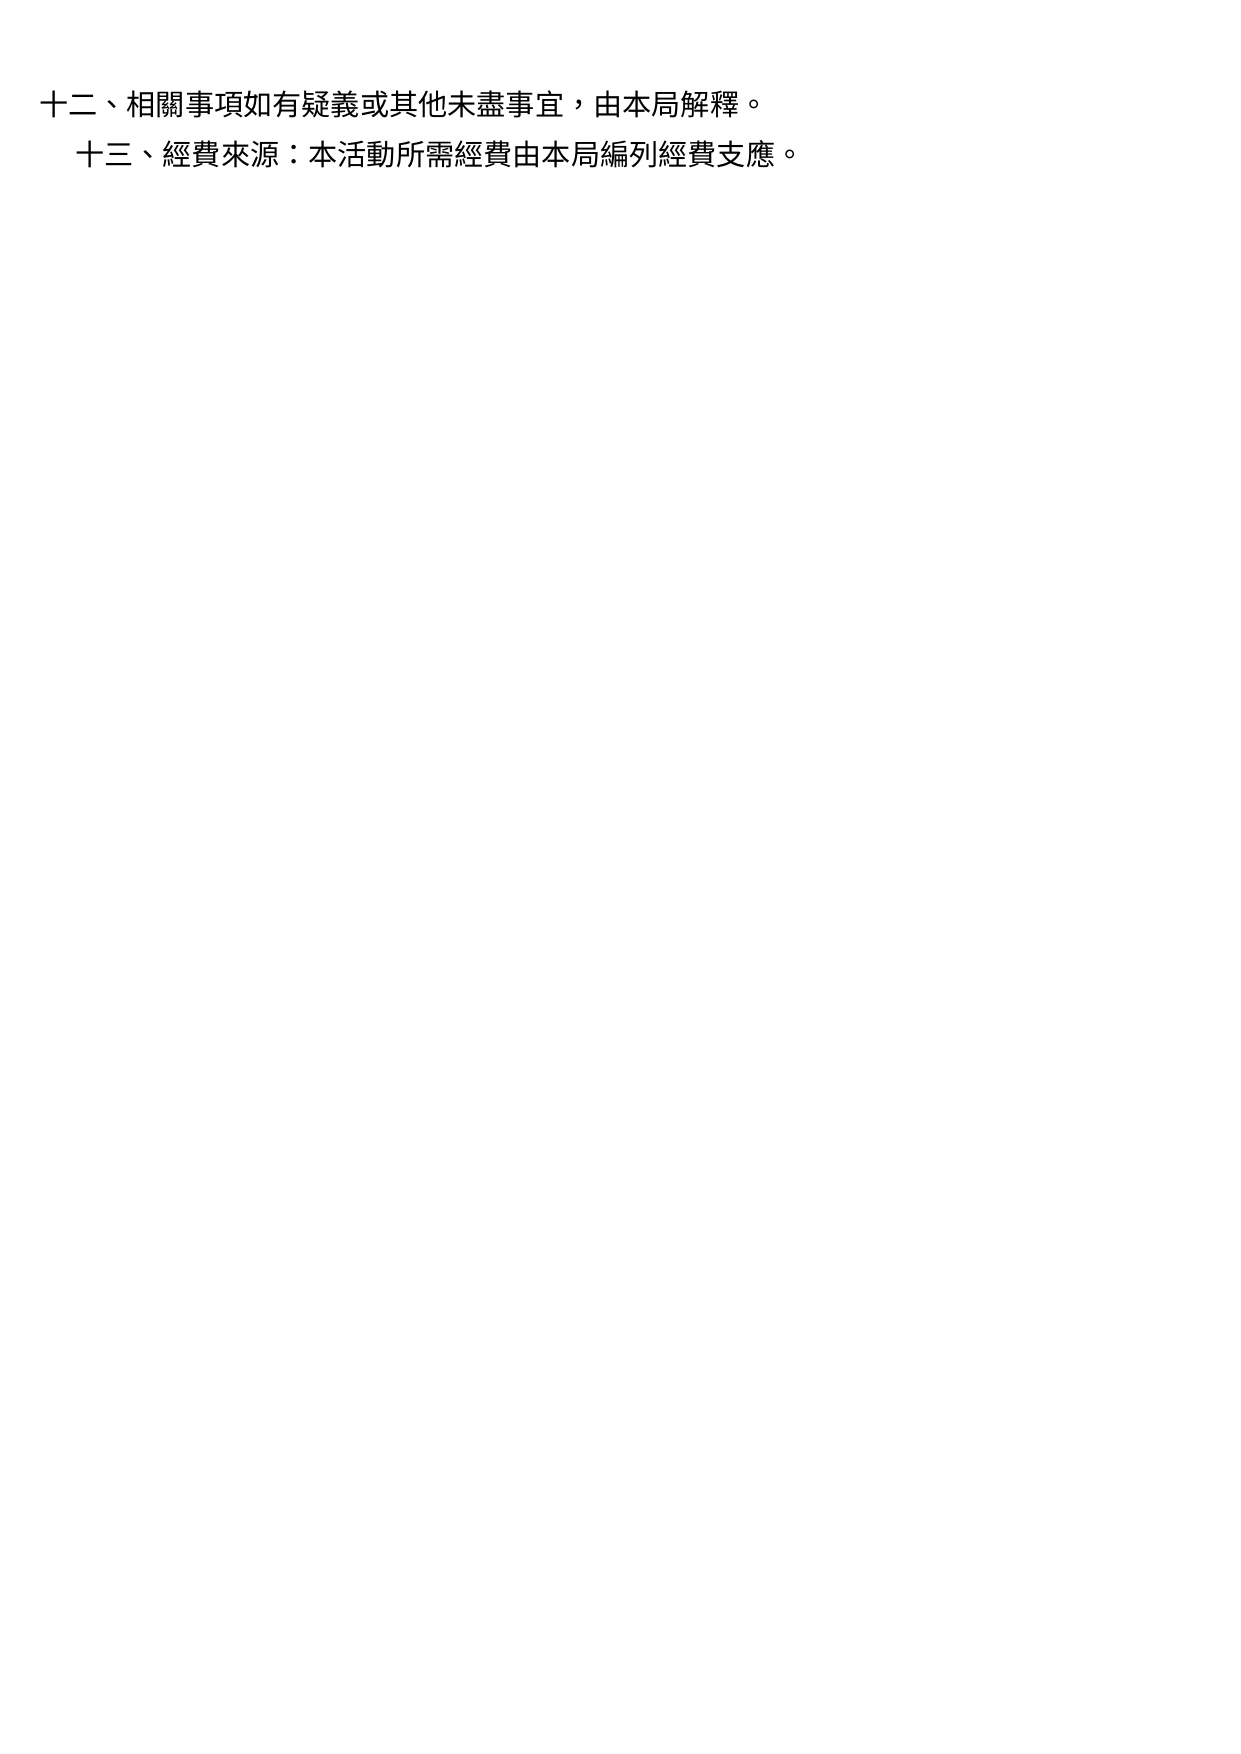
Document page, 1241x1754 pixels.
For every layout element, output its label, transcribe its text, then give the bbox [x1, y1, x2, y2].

text 十三、經費來源：本活動所需經費由本局編列經費支應。 [75, 125, 1165, 175]
text 十二、相關事項如有疑義或其他未盡事宜，由本局解釋。 [2, 75, 1165, 125]
